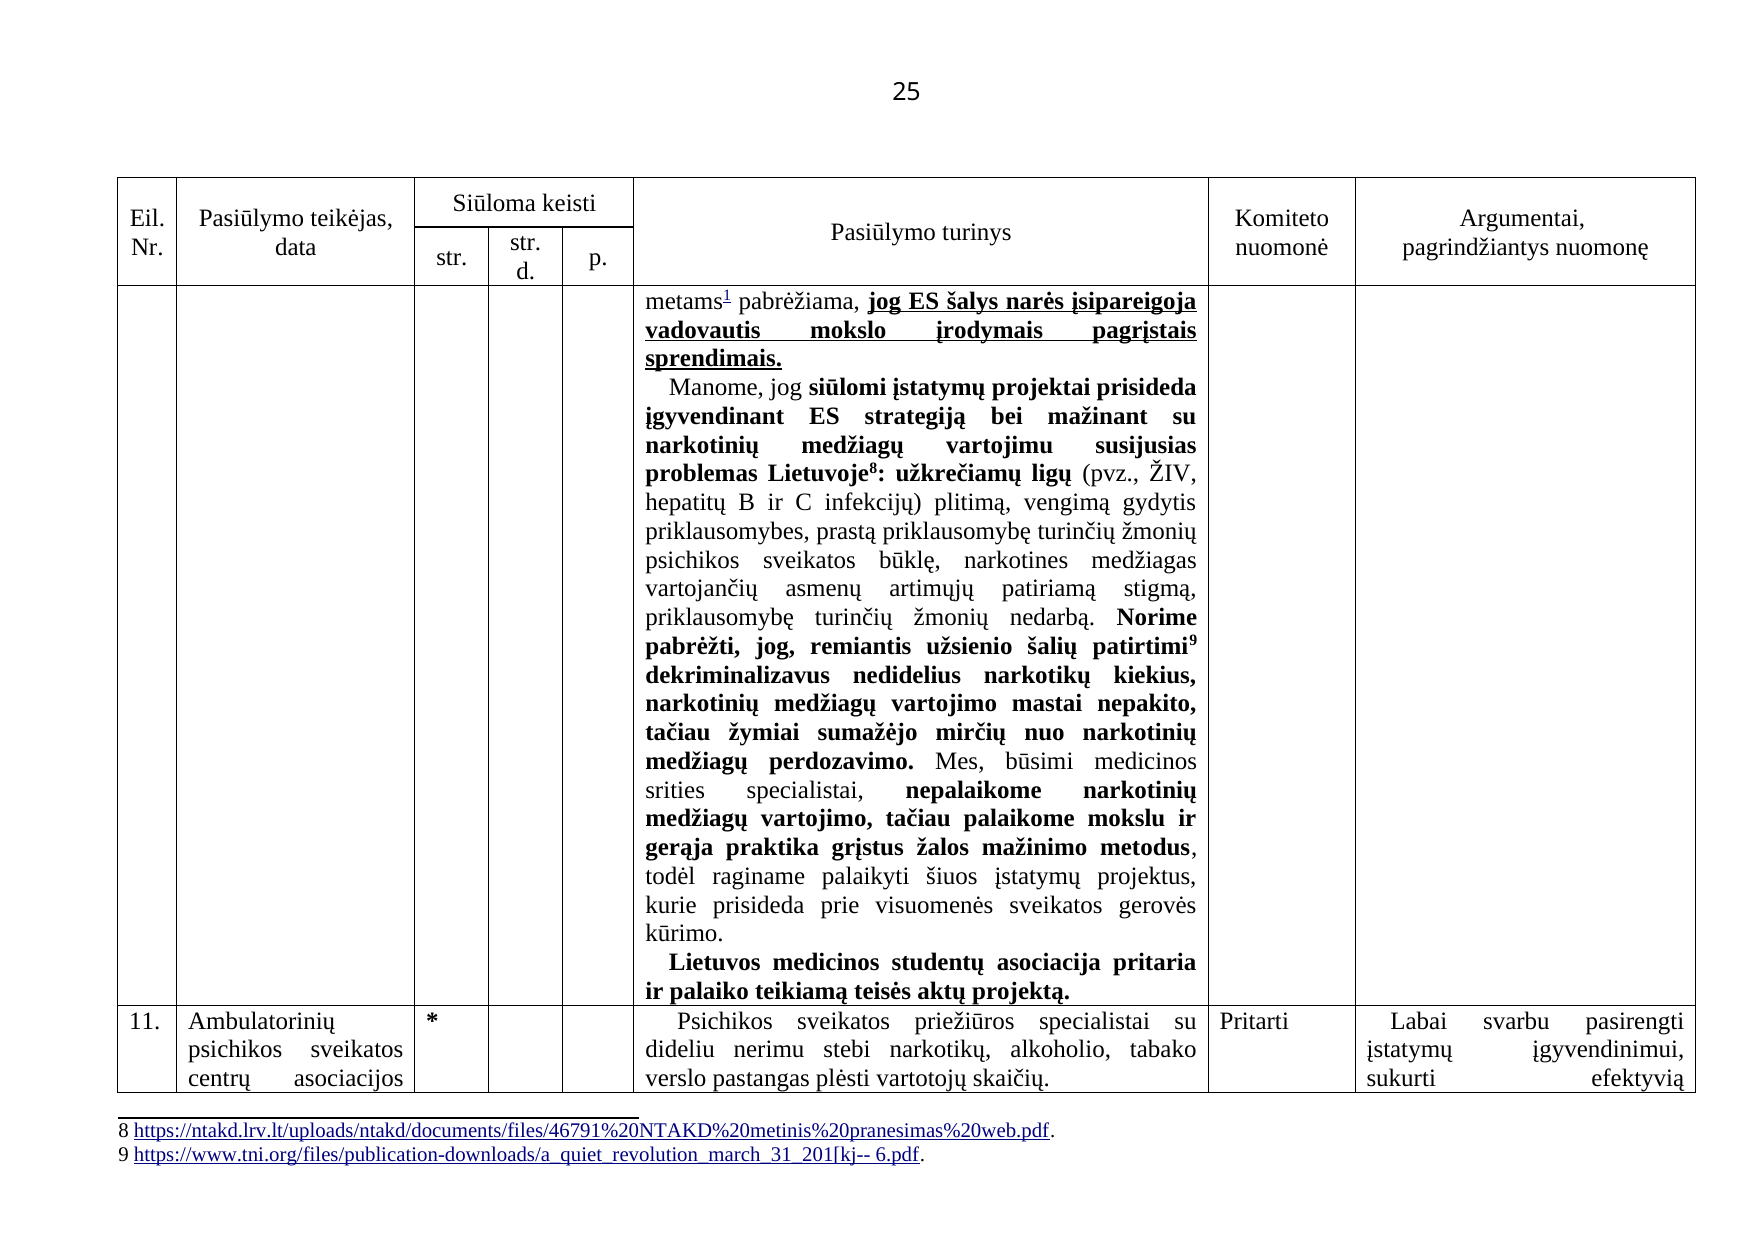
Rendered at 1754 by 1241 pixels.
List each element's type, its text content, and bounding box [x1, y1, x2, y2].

table_header Komiteto nuomonė [1209, 178, 1355, 285]
table_cell * [415, 1006, 488, 1092]
table_cell [118, 286, 176, 1005]
table_cell [1209, 286, 1355, 1005]
table_header Siūloma keisti [415, 178, 633, 226]
table_header Eil. Nr. [118, 178, 176, 285]
table_header Pasiūlymo teikėjas, data [177, 178, 414, 285]
table_cell [563, 286, 633, 1005]
table_cell Labai svarbu pasirengti įstatymų įgyvendinimui, sukurti efektyvią [1356, 1006, 1695, 1092]
table_cell [415, 286, 488, 1005]
table_cell metams1 pabrėžiama, jog ES šalys narės įsipareigoja vadovautis mokslo įrodymais pagrįstais sprendimais. Manome, jog siūlomi įstatymų projektai prisideda įgyvendinant ES strategiją bei mažinant su narkotinių medžiagų vartojimu susijusias problemas Lietuvoje: užkrečiamų ligų (pvz., ŽIV, hepatitų B ir C infekcijų) plitimą, vengimą gydytis priklausomybes, prastą priklausomybę turinčių žmonių psichikos sveikatos būklę, narkotines medžiagas vartojančių asmenų artimųjų patiriamą stigmą, priklausomybę turinčių žmonių nedarbą. Norime pabrėžti, jog, remiantis užsienio šalių patirtimi dekriminalizavus nedidelius narkotikų kiekius, narkotinių medžiagų vartojimo mastai nepakito, tačiau žymiai sumažėjo mirčių nuo narkotinių medžiagų perdozavimo. Mes, būsimi medicinos srities specialistai, nepalaikome narkotinių medžiagų vartojimo, tačiau palaikome mokslu ir gerąja praktika grįstus žalos mažinimo metodus, todėl raginame palaikyti šiuos įstatymų projektus, kurie prisideda prie visuomenės sveikatos gerovės kūrimo. Lietuvos medicinos studentų asociacija pritaria ir palaiko teikiamą teisės aktų projektą. [634, 286, 1208, 1005]
table_cell [1356, 286, 1695, 1005]
table_cell Psichikos sveikatos priežiūros specialistai su dideliu nerimu stebi narkotikų, alkoholio, tabako verslo pastangas plėsti vartotojų skaičių. [634, 1006, 1208, 1092]
table_cell [563, 1006, 633, 1092]
table_cell p. [563, 228, 633, 285]
table_cell 11. [118, 1006, 176, 1092]
table_header Argumentai, pagrindžiantys nuomonę [1356, 178, 1695, 285]
table_cell [177, 286, 414, 1005]
table_cell [489, 286, 562, 1005]
table_cell Pritarti [1209, 1006, 1355, 1092]
table_header Pasiūlymo turinys [634, 178, 1208, 285]
table_cell [489, 1006, 562, 1092]
table_cell str. d. [489, 228, 562, 285]
table_cell str. [415, 228, 488, 285]
table_cell Ambulatorinių psichikos sveikatos centrų asociacijos [177, 1006, 414, 1092]
